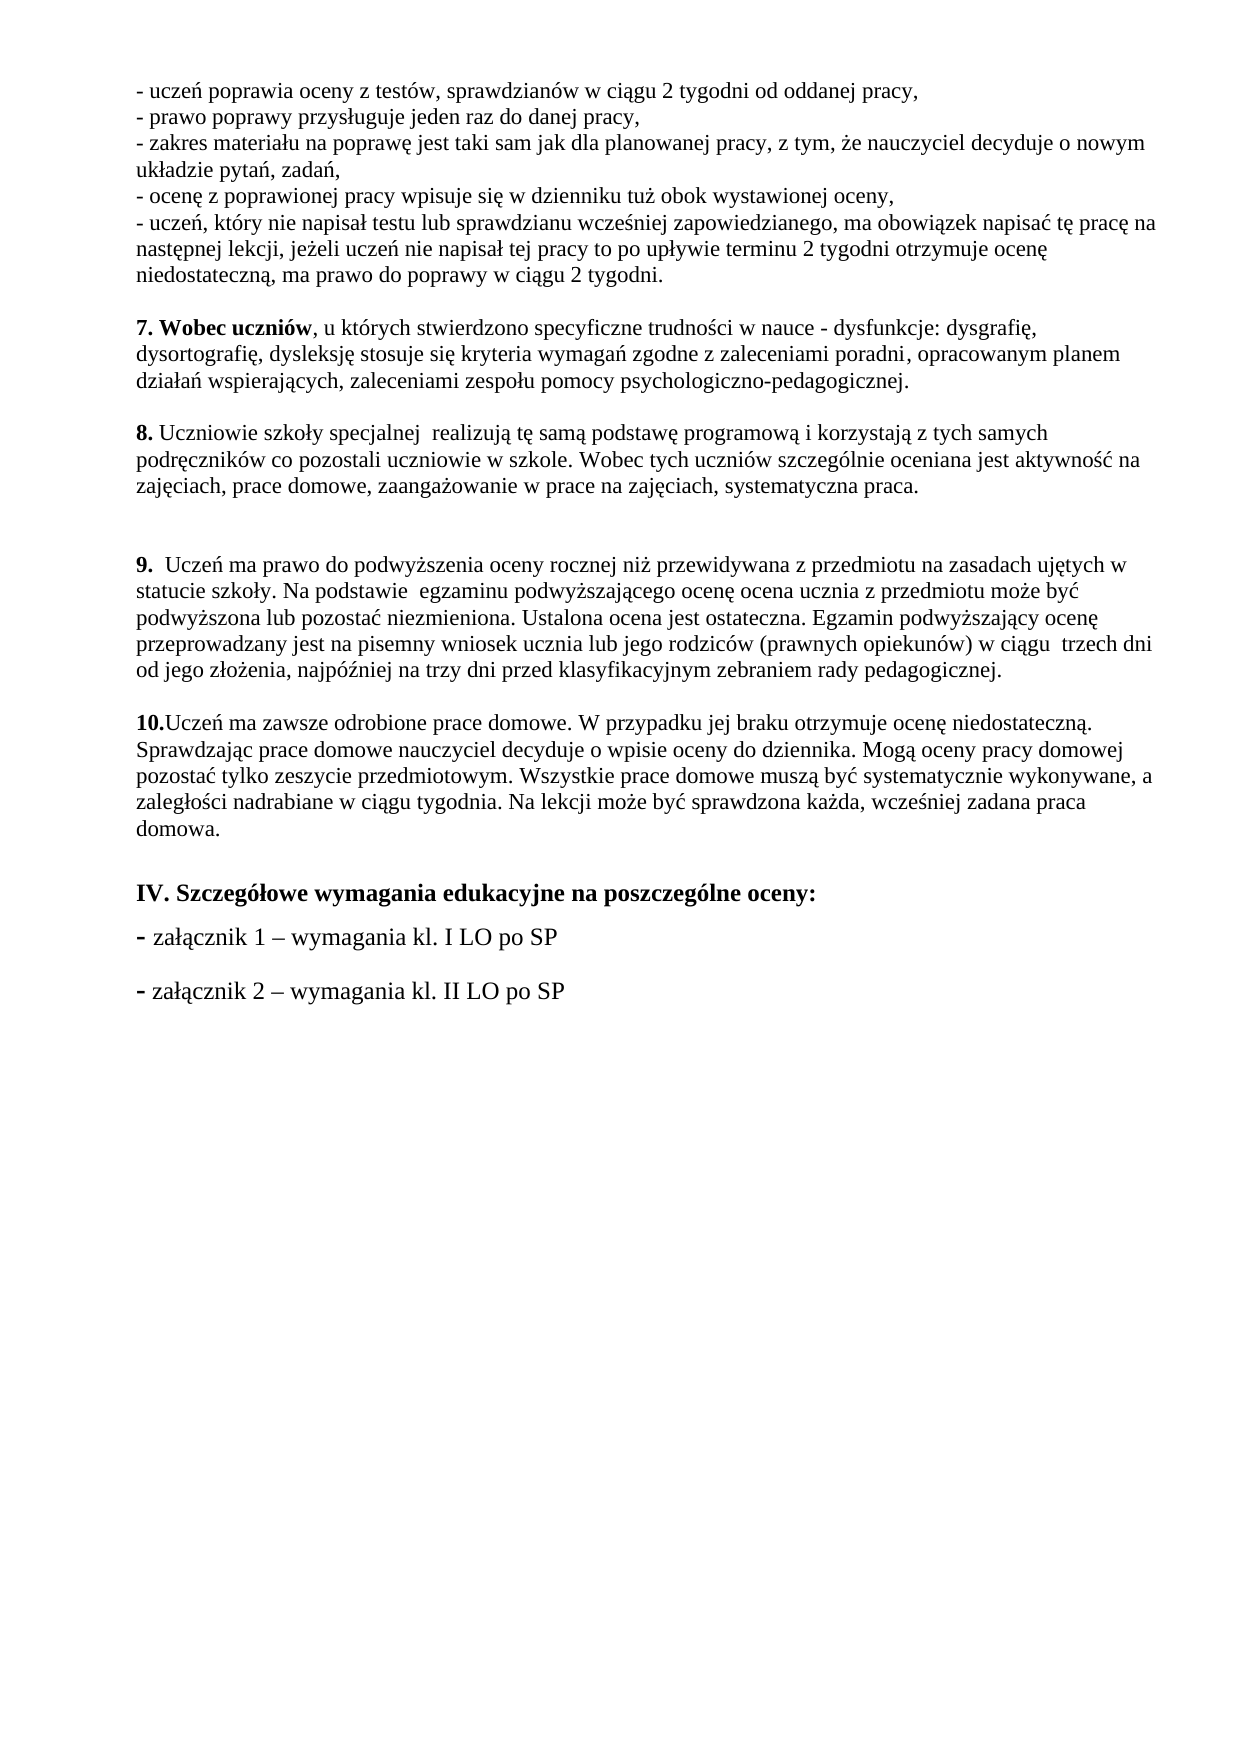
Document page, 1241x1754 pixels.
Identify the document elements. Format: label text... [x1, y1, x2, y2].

text 9. Uczeń ma prawo do podwyższenia oceny rocznej niż przewidywana z przedmiotu na zasadach ujętych w statucie szkoły. Na podstawie egzaminu podwyższającego ocenę ocena ucznia z przedmiotu może być podwyższona lub pozostać niezmieniona. Ustalona ocena jest ostateczna. Egzamin podwyższający ocenę przeprowadzany jest na pisemny wniosek ucznia lub jego rodziców (prawnych opiekunów) w ciągu trzech dni od jego złożenia, najpóźniej na trzy dni przed klasyfikacyjnym zebraniem rady pedagogicznej. [136, 551, 1163, 683]
text 7. Wobec uczniów, u których stwierdzono specyficzne trudności w nauce - dysfunkcje: dysgrafię, dysortografię, dysleksję stosuje się kryteria wymagań zgodne z zaleceniami poradni, opracowanym planem działań wspierających, zaleceniami zespołu pomocy psychologiczno-pedagogicznej. [136, 314, 1163, 393]
text - załącznik 1 – wymagania kl. I LO po SP [136, 918, 1092, 951]
text - zakres materiału na poprawę jest taki sam jak dla planowanej pracy, z tym, że nauczyciel decyduje o nowym układzie pytań, zadań, [136, 129, 1163, 182]
text - uczeń, który nie napisał testu lub sprawdzianu wcześniej zapowiedzianego, ma obowiązek napisać tę pracę na następnej lekcji, jeżeli uczeń nie napisał tej pracy to po upływie terminu 2 tygodni otrzymuje ocenę niedostateczną, ma prawo do poprawy w ciągu 2 tygodni. [136, 208, 1163, 288]
text - ocenę z poprawionej pracy wpisuje się w dzienniku tuż obok wystawionej oceny, [136, 182, 1163, 208]
text 10.Uczeń ma zawsze odrobione prace domowe. W przypadku jej braku otrzymuje ocenę niedostateczną. Sprawdzając prace domowe nauczyciel decyduje o wpisie oceny do dziennika. Mogą oceny pracy domowej pozostać tylko zeszycie przedmiotowym. Wszystkie prace domowe muszą być systematycznie wykonywane, a zaległości nadrabiane w ciągu tygodnia. Na lekcji może być sprawdzona każda, wcześniej zadana praca domowa. [136, 709, 1163, 841]
text - załącznik 2 – wymagania kl. II LO po SP [136, 972, 1092, 1006]
text IV. Szczegółowe wymagania edukacyjne na poszczególne oceny: [77, 878, 1092, 907]
text - prawo poprawy przysługuje jeden raz do danej pracy, [136, 103, 1163, 129]
text - uczeń poprawia oceny z testów, sprawdzianów w ciągu 2 tygodni od oddanej pracy, [136, 77, 1163, 103]
text 8. Uczniowie szkoły specjalnej realizują tę samą podstawę programową i korzystają z tych samych podręczników co pozostali uczniowie w szkole. Wobec tych uczniów szczególnie oceniana jest aktywność na zajęciach, prace domowe, zaangażowanie w prace na zajęciach, systematyczna praca. [136, 419, 1163, 498]
